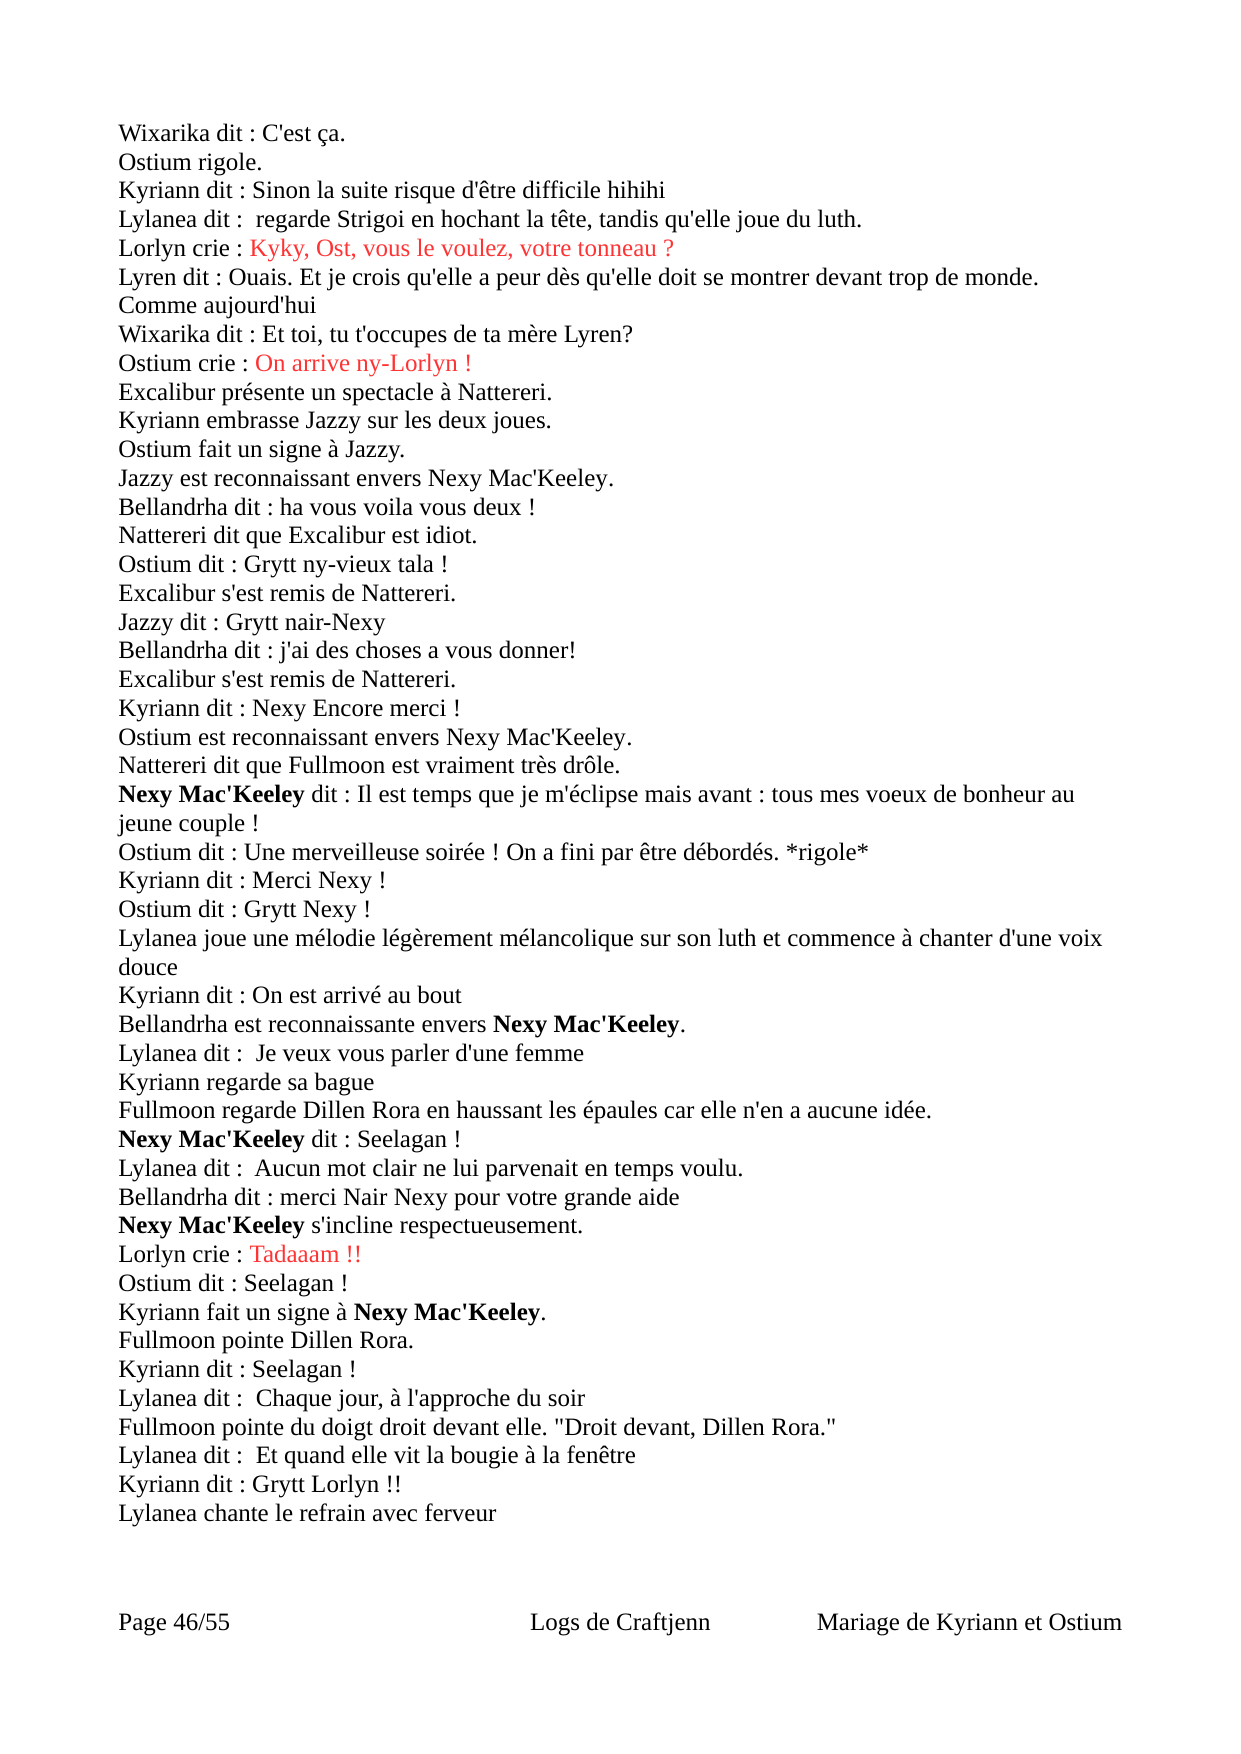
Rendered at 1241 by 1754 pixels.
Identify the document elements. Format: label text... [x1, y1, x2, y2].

text Kyriann dit : On est arrivé au bout [118, 981, 1122, 1009]
text Lylanea joue une mélodie légèrement mélancolique sur son luth et commence à chanter d'une voix douce [118, 923, 1122, 981]
text Jazzy dit : Grytt nair-Nexy [118, 607, 1122, 636]
text Kyriann regarde sa bague [118, 1067, 1122, 1096]
text Bellandrha dit : merci Nair Nexy pour votre grande aide [118, 1182, 1122, 1211]
text Bellandrha dit : ha vous voila vous deux ! [118, 492, 1122, 521]
text Wixarika dit : Et toi, tu t'occupes de ta mère Lyren? [118, 319, 1122, 348]
text Ostium dit : Grytt ny-vieux tala ! [118, 549, 1122, 578]
text Lylanea dit : Aucun mot clair ne lui parvenait en temps voulu. [118, 1153, 1122, 1182]
text Ostium est reconnaissant envers Nexy Mac'Keeley. [118, 722, 1122, 751]
text Ostium rigole. [118, 147, 1122, 176]
text Lylanea chante le refrain avec ferveur [118, 1498, 1122, 1527]
text Wixarika dit : C'est ça. [118, 118, 1122, 147]
text Nexy Mac'Keeley dit : Il est temps que je m'éclipse mais avant : tous mes voeux de bonheur au jeune couple ! [118, 779, 1122, 837]
text Ostium dit : Seelagan ! [118, 1268, 1122, 1297]
text Lorlyn crie : Kyky, Ost, vous le voulez, votre tonneau ? [118, 233, 1122, 262]
text Lylanea dit : Chaque jour, à l'approche du soir [118, 1383, 1122, 1412]
text Nexy Mac'Keeley s'incline respectueusement. [118, 1211, 1122, 1239]
text Nexy Mac'Keeley dit : Seelagan ! [118, 1124, 1122, 1153]
text Kyriann dit : Nexy Encore merci ! [118, 693, 1122, 722]
text Fullmoon regarde Dillen Rora en haussant les épaules car elle n'en a aucune idée. [118, 1096, 1122, 1124]
text Ostium crie : On arrive ny-Lorlyn ! [118, 348, 1122, 377]
text Kyriann dit : Seelagan ! [118, 1354, 1122, 1383]
text Kyriann dit : Grytt Lorlyn !! [118, 1469, 1122, 1498]
text Lorlyn crie : Tadaaam !! [118, 1239, 1122, 1268]
text Ostium dit : Grytt Nexy ! [118, 894, 1122, 923]
text Jazzy est reconnaissant envers Nexy Mac'Keeley. [118, 463, 1122, 492]
text Nattereri dit que Excalibur est idiot. [118, 521, 1122, 549]
text Excalibur présente un spectacle à Nattereri. [118, 377, 1122, 406]
text Kyriann fait un signe à Nexy Mac'Keeley. [118, 1297, 1122, 1326]
text Kyriann embrasse Jazzy sur les deux joues. [118, 406, 1122, 434]
text Lylanea dit : Et quand elle vit la bougie à la fenêtre [118, 1441, 1122, 1469]
text Excalibur s'est remis de Nattereri. [118, 664, 1122, 693]
text Lyren dit : Ouais. Et je crois qu'elle a peur dès qu'elle doit se montrer devant trop de monde. Comme aujourd'hui [118, 262, 1122, 319]
text Bellandrha dit : j'ai des choses a vous donner! [118, 636, 1122, 664]
text Ostium fait un signe à Jazzy. [118, 434, 1122, 463]
text Fullmoon pointe du doigt droit devant elle. "Droit devant, Dillen Rora." [118, 1412, 1122, 1441]
text Bellandrha est reconnaissante envers Nexy Mac'Keeley. [118, 1009, 1122, 1038]
text Lylanea dit : Je veux vous parler d'une femme [118, 1038, 1122, 1067]
text Excalibur s'est remis de Nattereri. [118, 578, 1122, 607]
text Lylanea dit : regarde Strigoi en hochant la tête, tandis qu'elle joue du luth. [118, 204, 1122, 233]
text Ostium dit : Une merveilleuse soirée ! On a fini par être débordés. *rigole* [118, 837, 1122, 866]
text Nattereri dit que Fullmoon est vraiment très drôle. [118, 751, 1122, 779]
text Fullmoon pointe Dillen Rora. [118, 1326, 1122, 1354]
text Kyriann dit : Sinon la suite risque d'être difficile hihihi [118, 176, 1122, 204]
text Kyriann dit : Merci Nexy ! [118, 866, 1122, 894]
